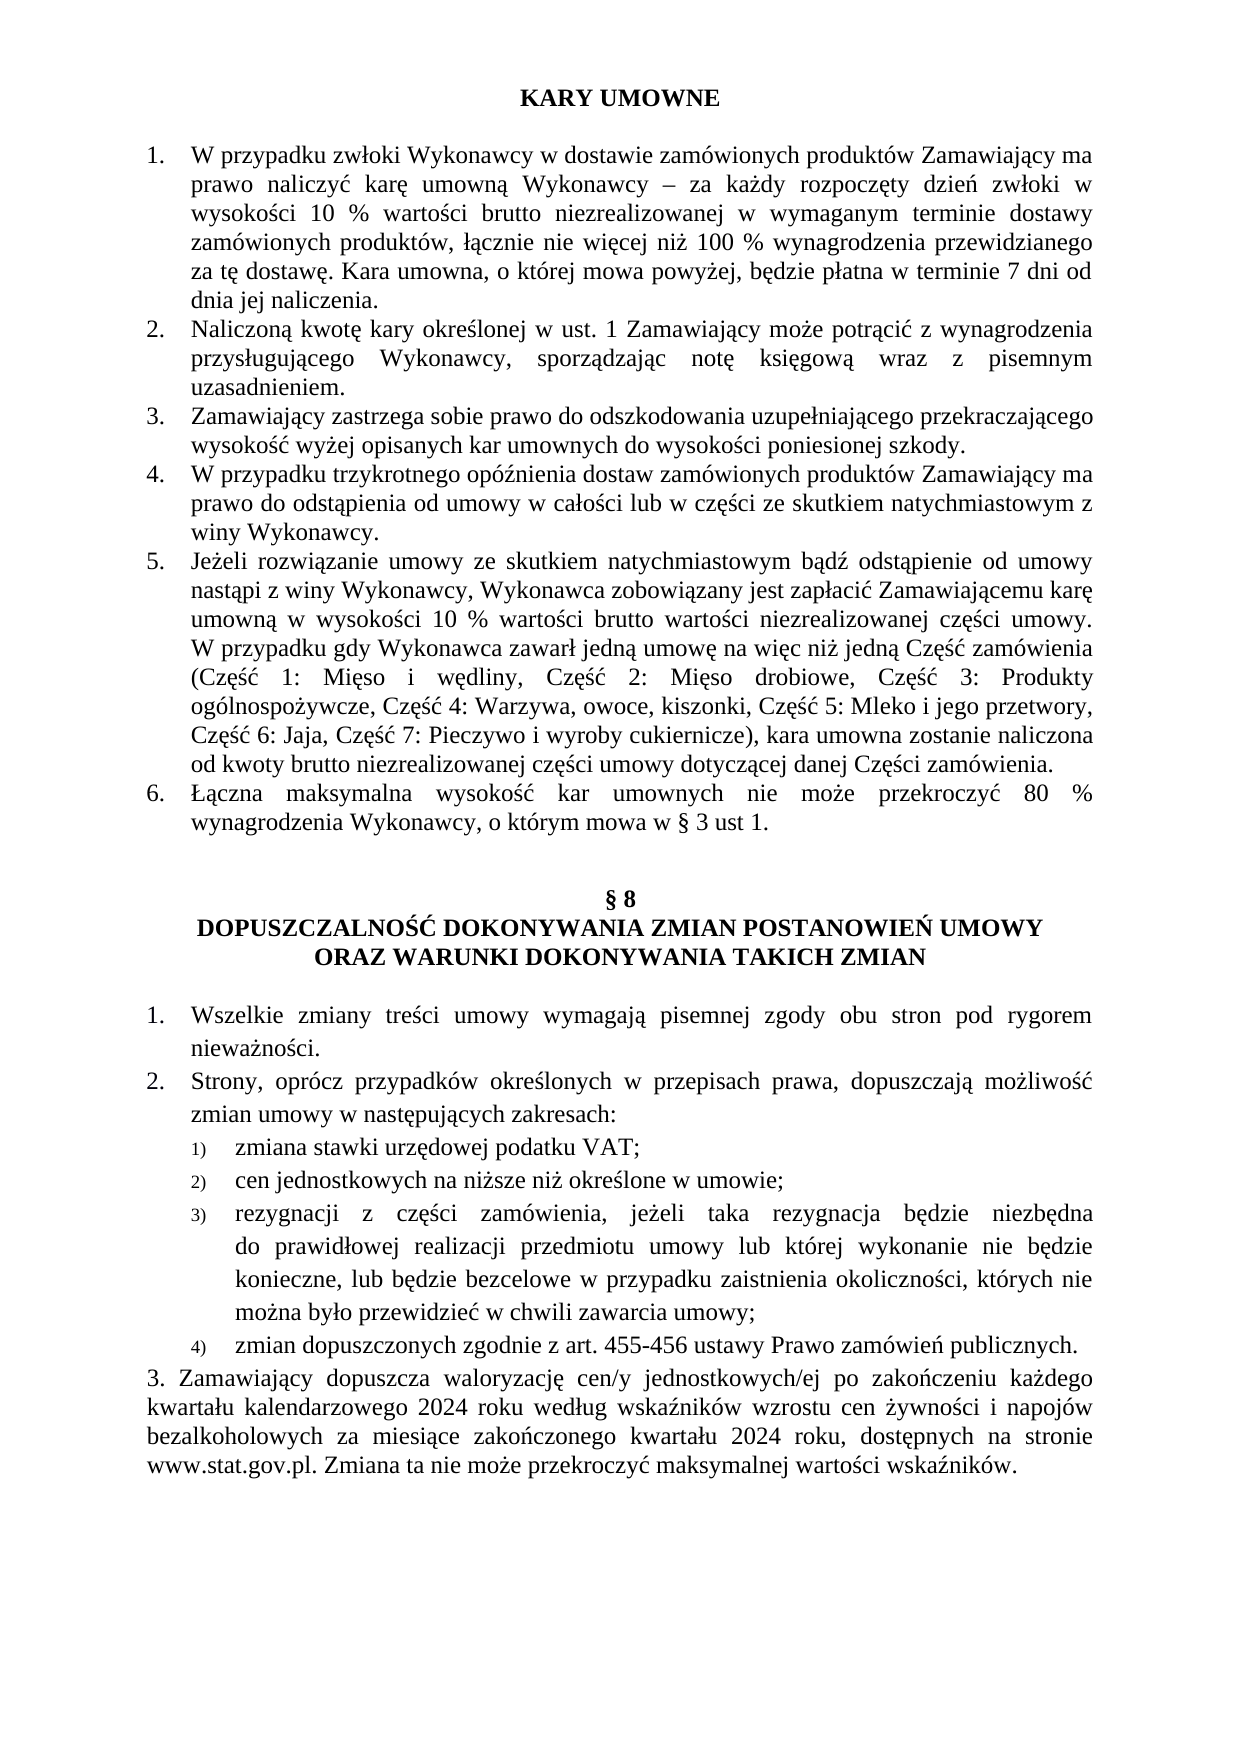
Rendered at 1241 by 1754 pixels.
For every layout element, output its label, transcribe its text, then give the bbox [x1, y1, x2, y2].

list Łączna maksymalna wysokość kar umownych nie może przekroczyć 80 % wynagrodzenia Wykonawcy, o którym mowa w § 3 ust 1. [146, 778, 1094, 835]
list Jeżeli rozwiązanie umowy ze skutkiem natychmiastowym bądź odstąpienie od umowy nastąpi z winy Wykonawcy, Wykonawca zobowiązany jest zapłacić Zamawiającemu karę umowną w wysokości 10 % wartości brutto wartości niezrealizowanej części umowy. W przypadku gdy Wykonawca zawarł jedną umowę na więc niż jedną Część zamówienia (Część 1: Mięso i wędliny, Część 2: Mięso drobiowe, Część 3: Produkty ogólnospożywcze, Część 4: Warzywa, owoce, kiszonki, Część 5: Mleko i jego przetwory, Część 6: Jaja, Część 7: Pieczywo i wyroby cukiernicze), kara umowna zostanie naliczona od kwoty brutto niezrealizowanej części umowy dotyczącej danej Części zamówienia. [146, 546, 1094, 777]
text KARY UMOWNE [147, 83, 1094, 111]
list Wszelkie zmiany treści umowy wymagają pisemnej zgody obu stron pod rygorem nieważności. [146, 1000, 1094, 1061]
list Naliczoną kwotę kary określonej w ust. 1 Zamawiający może potrącić z wynagrodzenia przysługującego Wykonawcy, sporządzając notę księgową wraz z pisemnym uzasadnieniem. [146, 314, 1094, 401]
list zmiana stawki urzędowej podatku VAT; [191, 1132, 1094, 1161]
list W przypadku trzykrotnego opóźnienia dostaw zamówionych produktów Zamawiający ma prawo do odstąpienia od umowy w całości lub w części ze skutkiem natychmiastowym z winy Wykonawcy. [146, 459, 1094, 546]
list cen jednostkowych na niższe niż określone w umowie; [191, 1165, 1094, 1193]
text ORAZ WARUNKI DOKONYWANIA TAKICH ZMIAN [147, 942, 1094, 971]
list zmian dopuszczonych zgodnie z art. 455-456 ustawy Prawo zamówień publicznych. [191, 1330, 1094, 1359]
text 3. Zamawiający dopuszcza waloryzację cen/y jednostkowych/ej po zakończeniu każdego kwartału kalendarzowego 2024 roku według wskaźników wzrostu cen żywności i napojów bezalkoholowych za miesiące zakończonego kwartału 2024 roku, dostępnych na stronie www.stat.gov.pl. Zmiana ta nie może przekroczyć maksymalnej wartości wskaźników. [147, 1363, 1094, 1478]
list rezygnacji z części zamówienia, jeżeli taka rezygnacja będzie niezbędna do prawidłowej realizacji przedmiotu umowy lub której wykonanie nie będzie konieczne, lub będzie bezcelowe w przypadku zaistnienia okoliczności, których nie można było przewidzieć w chwili zawarcia umowy; [191, 1198, 1094, 1326]
list Zamawiający zastrzega sobie prawo do odszkodowania uzupełniającego przekraczającego wysokość wyżej opisanych kar umownych do wysokości poniesionej szkody. [146, 401, 1094, 459]
text DOPUSZCZALNOŚĆ DOKONYWANIA ZMIAN POSTANOWIEŃ UMOWY [147, 913, 1094, 942]
list Strony, oprócz przypadków określonych w przepisach prawa, dopuszczają możliwość zmian umowy w następujących zakresach: [146, 1066, 1094, 1127]
list W przypadku zwłoki Wykonawcy w dostawie zamówionych produktów Zamawiający ma prawo naliczyć karę umowną Wykonawcy – za każdy rozpoczęty dzień zwłoki w wysokości 10 % wartości brutto niezrealizowanej w wymaganym terminie dostawy zamówionych produktów, łącznie nie więcej niż 100 % wynagrodzenia przewidzianego za tę dostawę. Kara umowna, o której mowa powyżej, będzie płatna w terminie 7 dni od dnia jej naliczenia. [146, 141, 1094, 314]
text § 8 [147, 884, 1094, 913]
